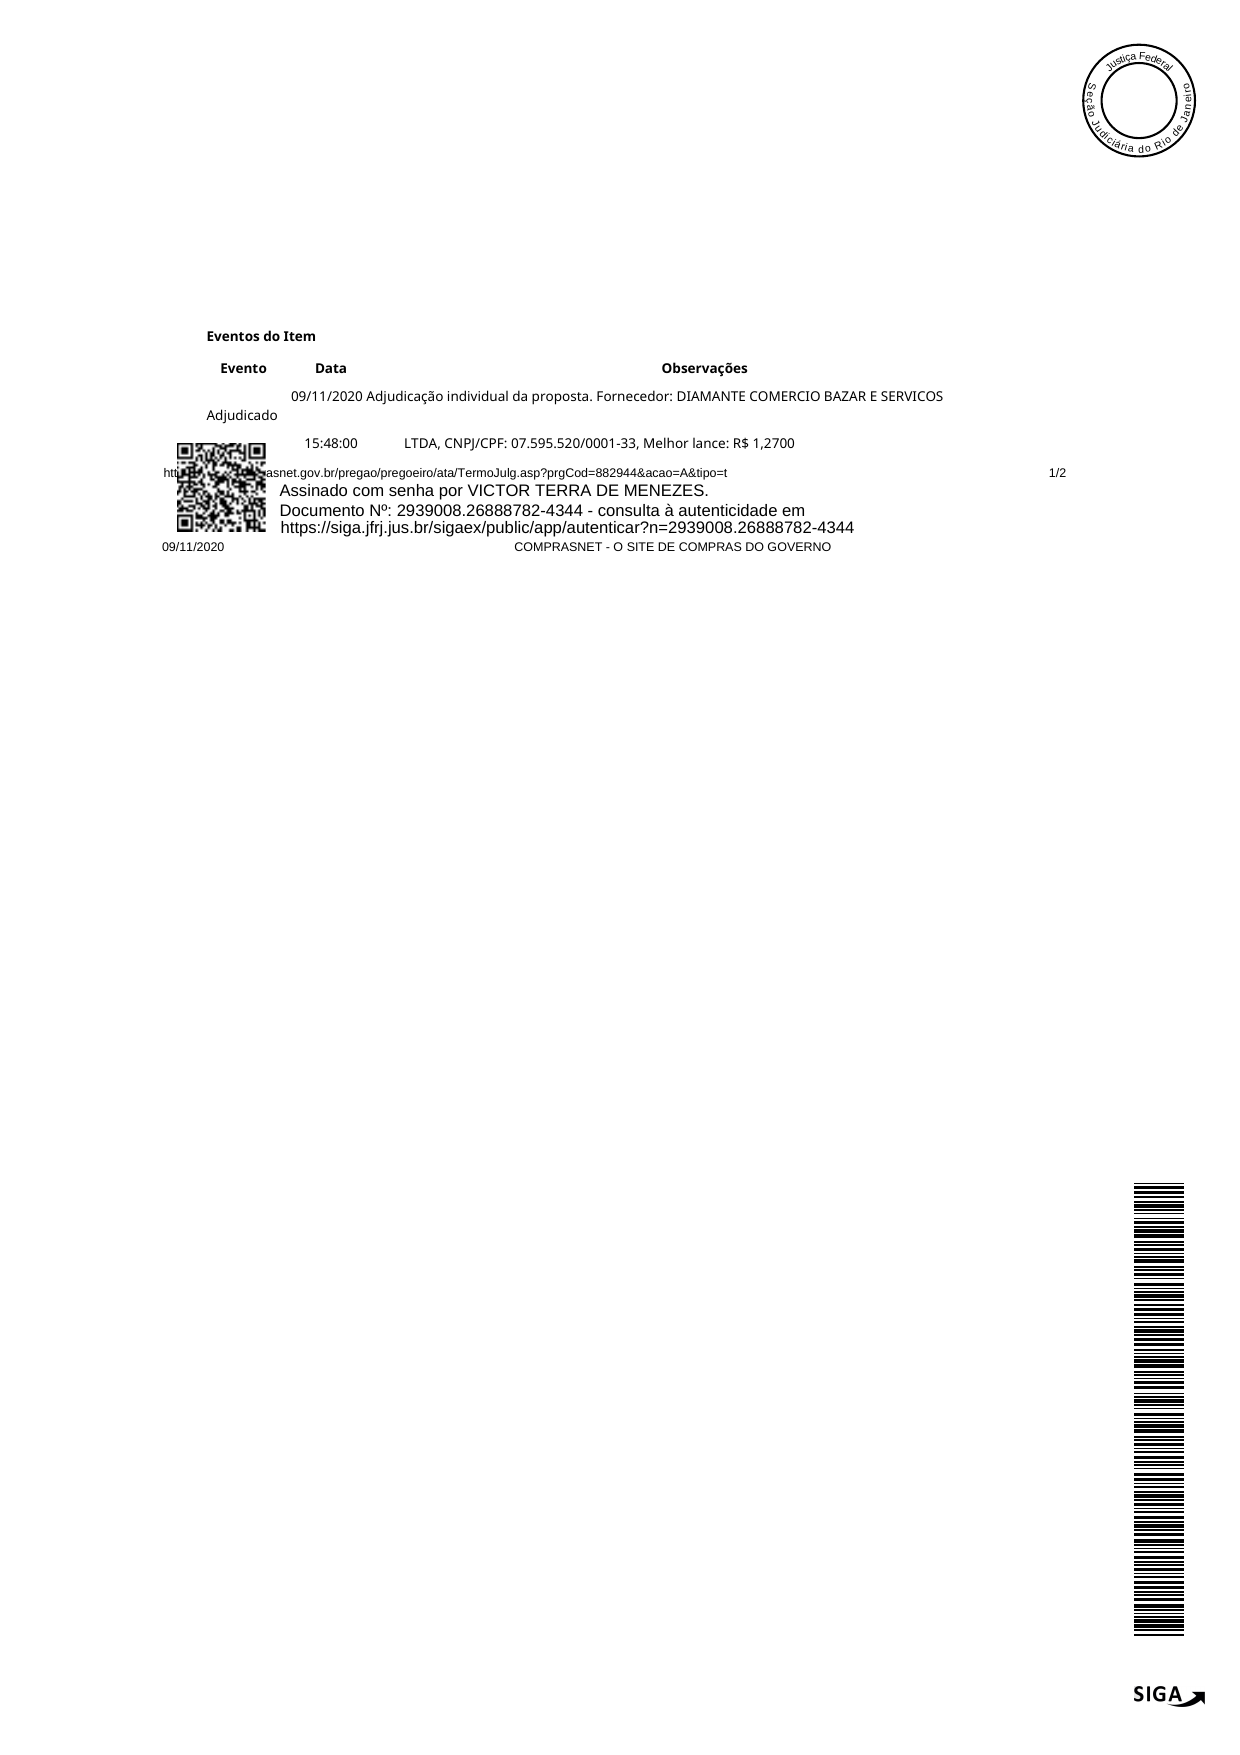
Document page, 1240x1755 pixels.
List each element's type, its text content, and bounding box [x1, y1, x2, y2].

text Documento Nº: 2939008.26888782-4344 - consulta à autenticidade em https://siga.jfrj.jus.br/sigaex/public/app/autenticar?n=2939008.26888782-4344 [177, 502, 1069, 537]
table_header [1049, 326, 1069, 456]
table_cell https://www.comprasnet.gov.br/pregao/pregoeiro/ata/TermoJulg.asp?prgCod=882944&acao=A&tipo=t [266, 456, 1049, 482]
table_header Eventos do Item Evento Data Observações 09/11/2020 Adjudicação individual da proposta. Fornecedor: DIAMANTE COMERCIO BAZAR E SERVICOS Adjudicado 15:48:00 LTDA, CNPJ/CPF: 07.595.520/0001-33, Melhor lance: R$ 1,2700 [163, 326, 1049, 456]
text 09/11/2020 COMPRASNET - O SITE DE COMPRAS DO GOVERNO [162, 540, 1069, 554]
table_cell 1/2 [1049, 456, 1069, 482]
text Assinado com senha por VICTOR TERRA DE MENEZES. [266, 482, 1069, 499]
